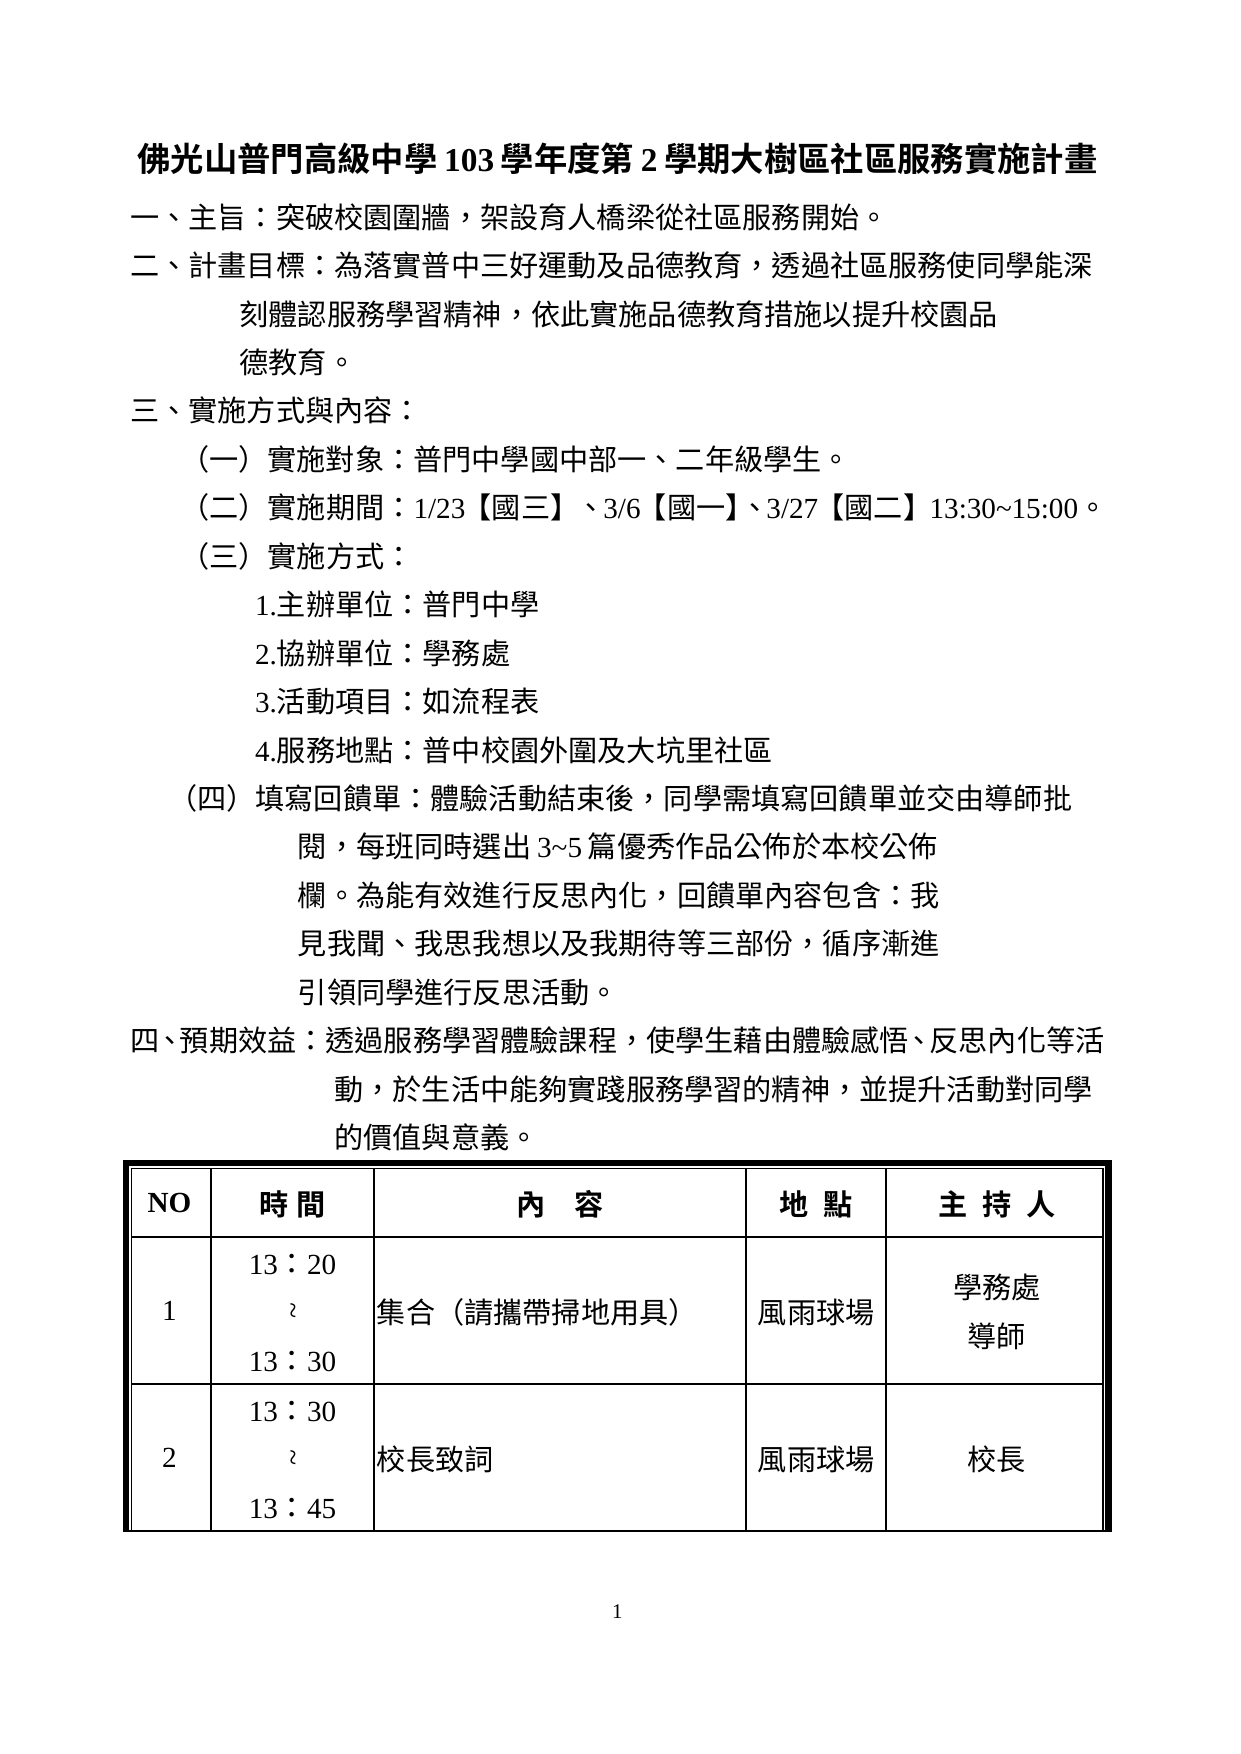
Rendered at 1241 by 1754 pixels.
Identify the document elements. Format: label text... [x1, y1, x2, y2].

text 德教育。 [130, 337, 1104, 385]
text （一）實施對象：普門中學國中部一、二年級學生。 [180, 433, 1104, 482]
table_cell 校長 [887, 1385, 1102, 1530]
table_cell 集合（請攜帶掃地用具） [375, 1238, 745, 1383]
text 一、主旨：突破校園圍牆，架設育人橋梁從社區服務開始。 [130, 191, 1104, 240]
text 三、實施方式與內容： [130, 385, 1104, 433]
table_header 內 容 [375, 1169, 745, 1236]
table_cell 風雨球場 [747, 1238, 885, 1383]
table_cell 13：30 ~ 13：45 [212, 1385, 373, 1530]
table_cell 學務處 導師 [887, 1238, 1102, 1383]
text 3.活動項目：如流程表 [180, 676, 1104, 724]
text 2.協辦單位：學務處 [180, 627, 1104, 676]
text 閱，每班同時選出3~5篇優秀作品公佈於本校公佈 [130, 821, 1104, 869]
text 欄。為能有效進行反思內化，回饋單內容包含：我 [130, 869, 1104, 918]
text 佛光山普門高級中學103學年度第2學期大樹區社區服務實施計畫 [130, 132, 1104, 181]
text 見我聞、我思我想以及我期待等三部份，循序漸進 [130, 918, 1104, 966]
table_header 時 間 [212, 1169, 373, 1236]
text 刻體認服務學習精神，依此實施品德教育措施以提升校園品 [130, 288, 1104, 337]
table_cell 13：20 ~ 13：30 [212, 1238, 373, 1383]
table_header 主 持 人 [887, 1169, 1102, 1236]
table_header NO [132, 1169, 210, 1236]
text （四）填寫回饋單：體驗活動結束後，同學需填寫回饋單並交由導師批 [130, 772, 1104, 821]
table_cell 1 [132, 1238, 210, 1383]
table_cell 風雨球場 [747, 1385, 885, 1530]
text （三）實施方式： [130, 530, 1104, 579]
text （二）實施期間：1/23【國三】、3/6【國一】、3/27【國二】13:30~15:00。 [130, 482, 1104, 530]
text 二、計畫目標：為落實普中三好運動及品德教育，透過社區服務使同學能深 [130, 240, 1104, 288]
table_header 地 點 [747, 1169, 885, 1236]
text 1.主辦單位：普門中學 [180, 579, 1104, 627]
text 4.服務地點：普中校園外圍及大坑里社區 [180, 724, 1104, 772]
text 四、預期效益：透過服務學習體驗課程，使學生藉由體驗感悟、反思內化等活動，於生活中能夠實踐服務學習的精神，並提升活動對同學的價值與意義。 [130, 1015, 1104, 1160]
table_cell 校長致詞 [375, 1385, 745, 1530]
text 引領同學進行反思活動。 [130, 966, 1104, 1015]
table_cell 2 [132, 1385, 210, 1530]
